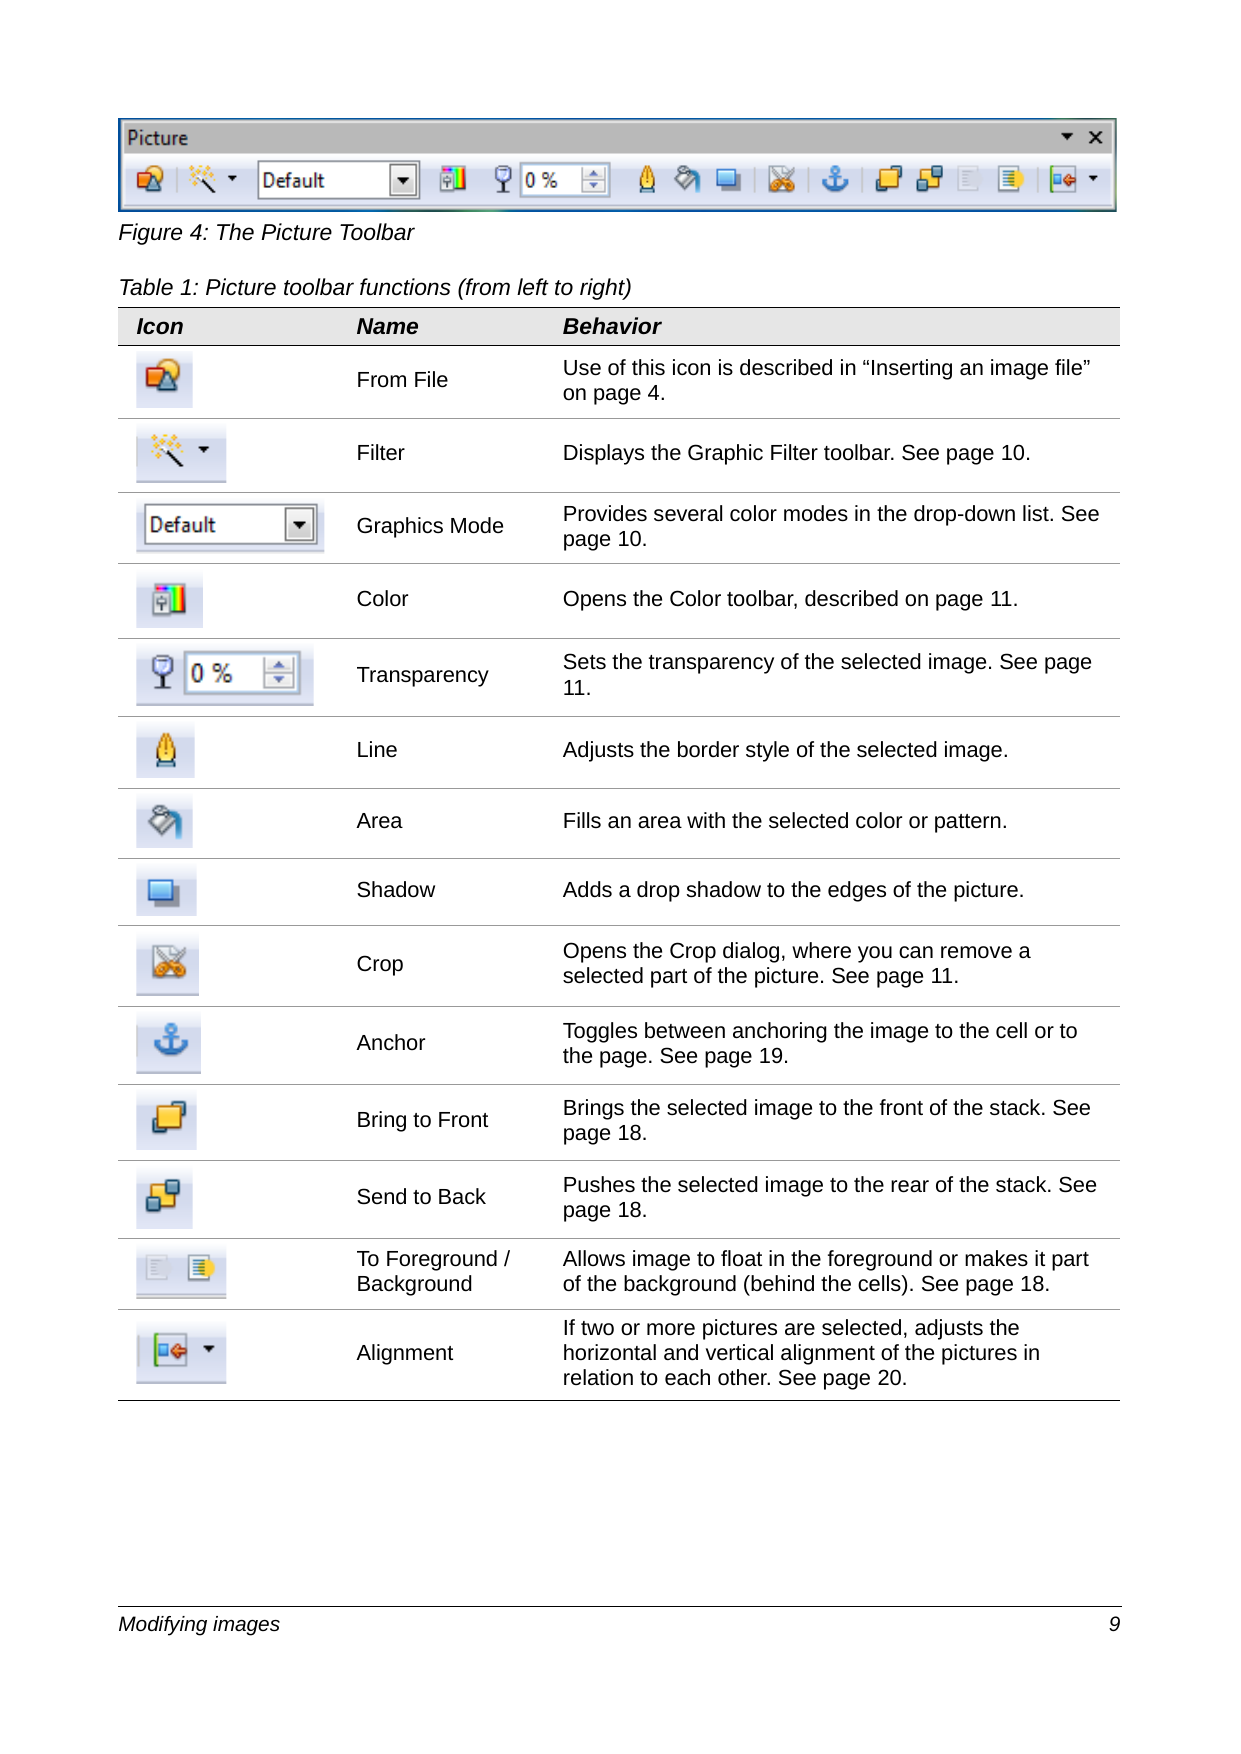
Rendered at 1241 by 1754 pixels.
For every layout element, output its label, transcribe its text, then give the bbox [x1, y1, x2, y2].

table_cell Anchor [338, 1007, 544, 1084]
table_cell Opens the Crop dialog, where you can remove a selected part of the picture. See page 11. [545, 926, 1120, 1006]
table_cell [118, 564, 338, 637]
table_cell [118, 1085, 338, 1160]
table_cell [118, 789, 338, 858]
table_cell Bring to Front [338, 1085, 544, 1160]
table_cell [118, 1007, 338, 1084]
text Table 1: Picture toolbar functions (from left to right) [118, 274, 1122, 301]
picture [136, 643, 314, 706]
table_cell Displays the Graphic Filter toolbar. See page 10. [545, 419, 1120, 492]
picture [136, 1321, 227, 1384]
table_cell Adds a drop shadow to the edges of the picture. [545, 859, 1120, 925]
table_cell Provides several color modes in the drop-down list. See page 10. [545, 493, 1120, 563]
picture [118, 118, 1117, 212]
table_cell Fills an area with the selected color or pattern. [545, 789, 1120, 858]
table_cell Crop [338, 926, 544, 1006]
table_cell Filter [338, 419, 544, 492]
picture [136, 721, 195, 778]
table_header Behavior [545, 308, 1120, 345]
table_cell Graphics Mode [338, 493, 544, 563]
table_cell [118, 419, 338, 492]
table_cell [118, 346, 338, 418]
table_cell [118, 639, 338, 716]
table_cell Sets the transparency of the selected image. See page 11. [545, 639, 1120, 716]
picture [136, 569, 203, 628]
table_cell Color [338, 564, 544, 637]
table_cell [118, 926, 338, 1006]
table_header Icon [118, 308, 338, 345]
table_cell [118, 1161, 338, 1238]
table_cell Send to Back [338, 1161, 544, 1238]
picture [136, 1011, 201, 1074]
table_cell To Foreground / Background [338, 1239, 544, 1309]
table_cell Brings the selected image to the front of the stack. See page 18. [545, 1085, 1120, 1160]
picture [136, 1165, 193, 1229]
table_cell Alignment [338, 1310, 544, 1400]
table_cell Area [338, 789, 544, 858]
table_cell Line [338, 717, 544, 788]
table_cell [118, 1310, 338, 1400]
table_cell [118, 493, 338, 563]
text Figure 4: The Picture Toolbar [118, 218, 1122, 245]
table_header Name [338, 308, 544, 345]
table_cell [118, 717, 338, 788]
table_cell Use of this icon is described in “Inserting an image file” on page 4. [545, 346, 1120, 418]
picture [136, 1243, 227, 1299]
table_cell Pushes the selected image to the rear of the stack. See page 18. [545, 1161, 1120, 1238]
table_cell Allows image to float in the foreground or makes it part of the background (behind the cells). See page 18. [545, 1239, 1120, 1309]
table_cell Shadow [338, 859, 544, 925]
table_cell Adjusts the border style of the selected image. [545, 717, 1120, 788]
table_cell If two or more pictures are selected, adjusts the horizontal and vertical alignment of the pictures in relation to each other. See page 20. [545, 1310, 1120, 1400]
picture [136, 423, 227, 483]
picture [136, 351, 193, 408]
picture [136, 1089, 197, 1150]
picture [136, 931, 199, 996]
table_cell Toggles between anchoring the image to the cell or to the page. See page 19. [545, 1007, 1120, 1084]
picture [136, 793, 193, 848]
picture [136, 498, 325, 554]
picture [136, 863, 197, 916]
table_cell [118, 1239, 338, 1309]
table_cell Transparency [338, 639, 544, 716]
table_cell From File [338, 346, 544, 418]
table_cell Opens the Color toolbar, described on page 11. [545, 564, 1120, 637]
table_cell [118, 859, 338, 925]
